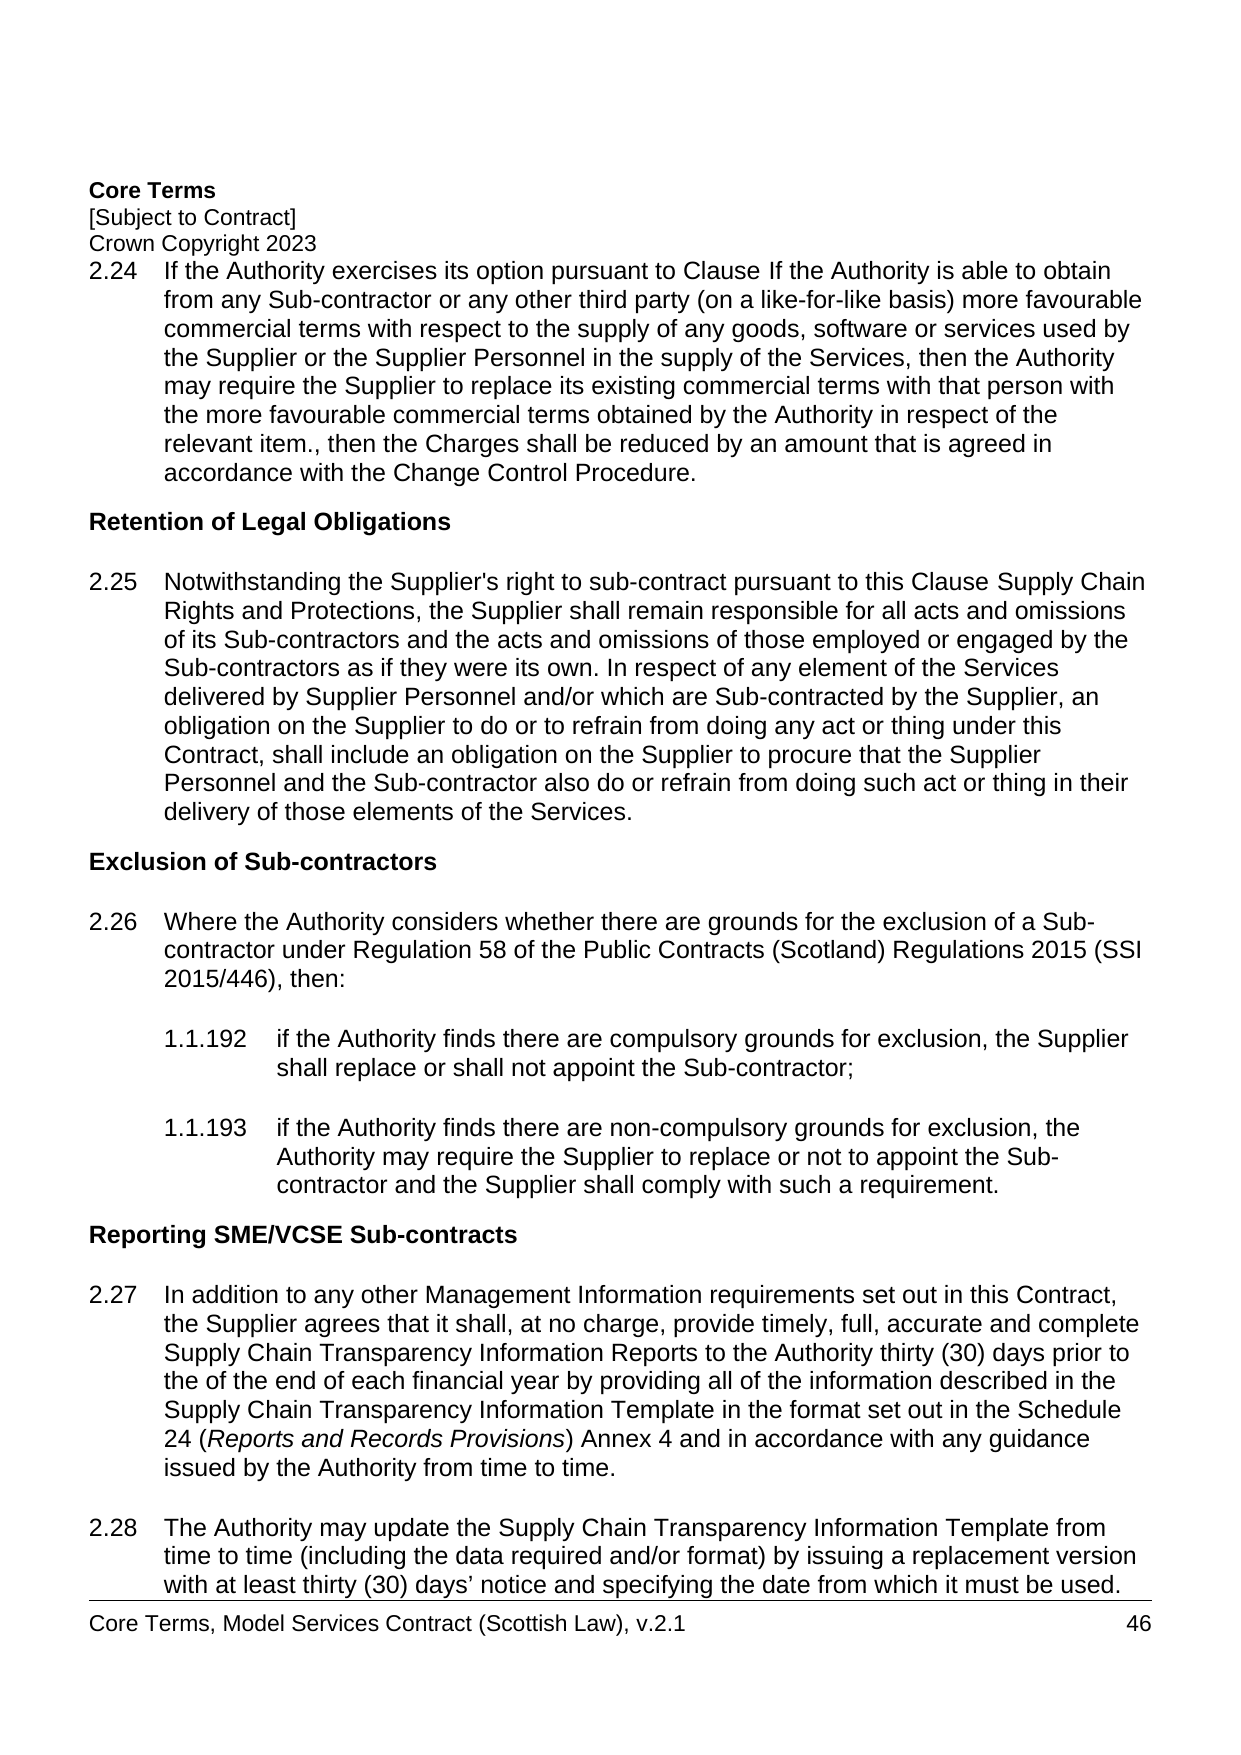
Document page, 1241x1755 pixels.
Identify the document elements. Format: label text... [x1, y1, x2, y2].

subtitle If the Authority exercises its option pursuant to Clause 15.22, then the Charges shall be reduced by an amount that is agreed in accordance with the Change Control Procedure. [89, 256, 1152, 486]
subtitle Where the Authority considers whether there are grounds for the exclusion of a Sub-contractor under Regulation 58 of the Public Contracts (Scotland) Regulations 2015 (SSI 2015/446), then: [89, 907, 1152, 993]
subtitle In addition to any other Management Information requirements set out in this Contract, the Supplier agrees that it shall, at no charge, provide timely, full, accurate and complete Supply Chain Transparency Information Reports to the Authority thirty (30) days prior to the of the end of each financial year by providing all of the information described in the Supply Chain Transparency Information Template in the format set out in the Schedule 24 (Reports and Records Provisions) Annex 4 and in accordance with any guidance issued by the Authority from time to time. [89, 1280, 1152, 1481]
subtitle Notwithstanding the Supplier's right to sub-contract pursuant to this Clause 15, the Supplier shall remain responsible for all acts and omissions of its Sub-contractors and the acts and omissions of those employed or engaged by the Sub-contractors as if they were its own. In respect of any element of the Services delivered by Supplier Personnel and/or which are Sub-contracted by the Supplier, an obligation on the Supplier to do or to refrain from doing any act or thing under this Contract, shall include an obligation on the Supplier to procure that the Supplier Personnel and the Sub-contractor also do or refrain from doing such act or thing in their delivery of those elements of the Services. [89, 567, 1152, 826]
subtitle Retention of Legal Obligations [89, 507, 1152, 536]
subtitle The Authority may update the Supply Chain Transparency Information Template from time to time (including the data required and/or format) by issuing a replacement version with at least thirty (30) days’ notice and specifying the date from which it must be used. [89, 1512, 1152, 1599]
list if the Authority finds there are non-compulsory grounds for exclusion, the Authority may require the Supplier to replace or not to appoint the Sub-contractor and the Supplier shall comply with such a requirement. [164, 1113, 1152, 1199]
subtitle Exclusion of Sub-contractors [89, 847, 1152, 875]
list if the Authority finds there are compulsory grounds for exclusion, the Supplier shall replace or shall not appoint the Sub-contractor; [164, 1024, 1152, 1082]
subtitle Reporting SME/VCSE Sub-contracts [89, 1220, 1152, 1249]
